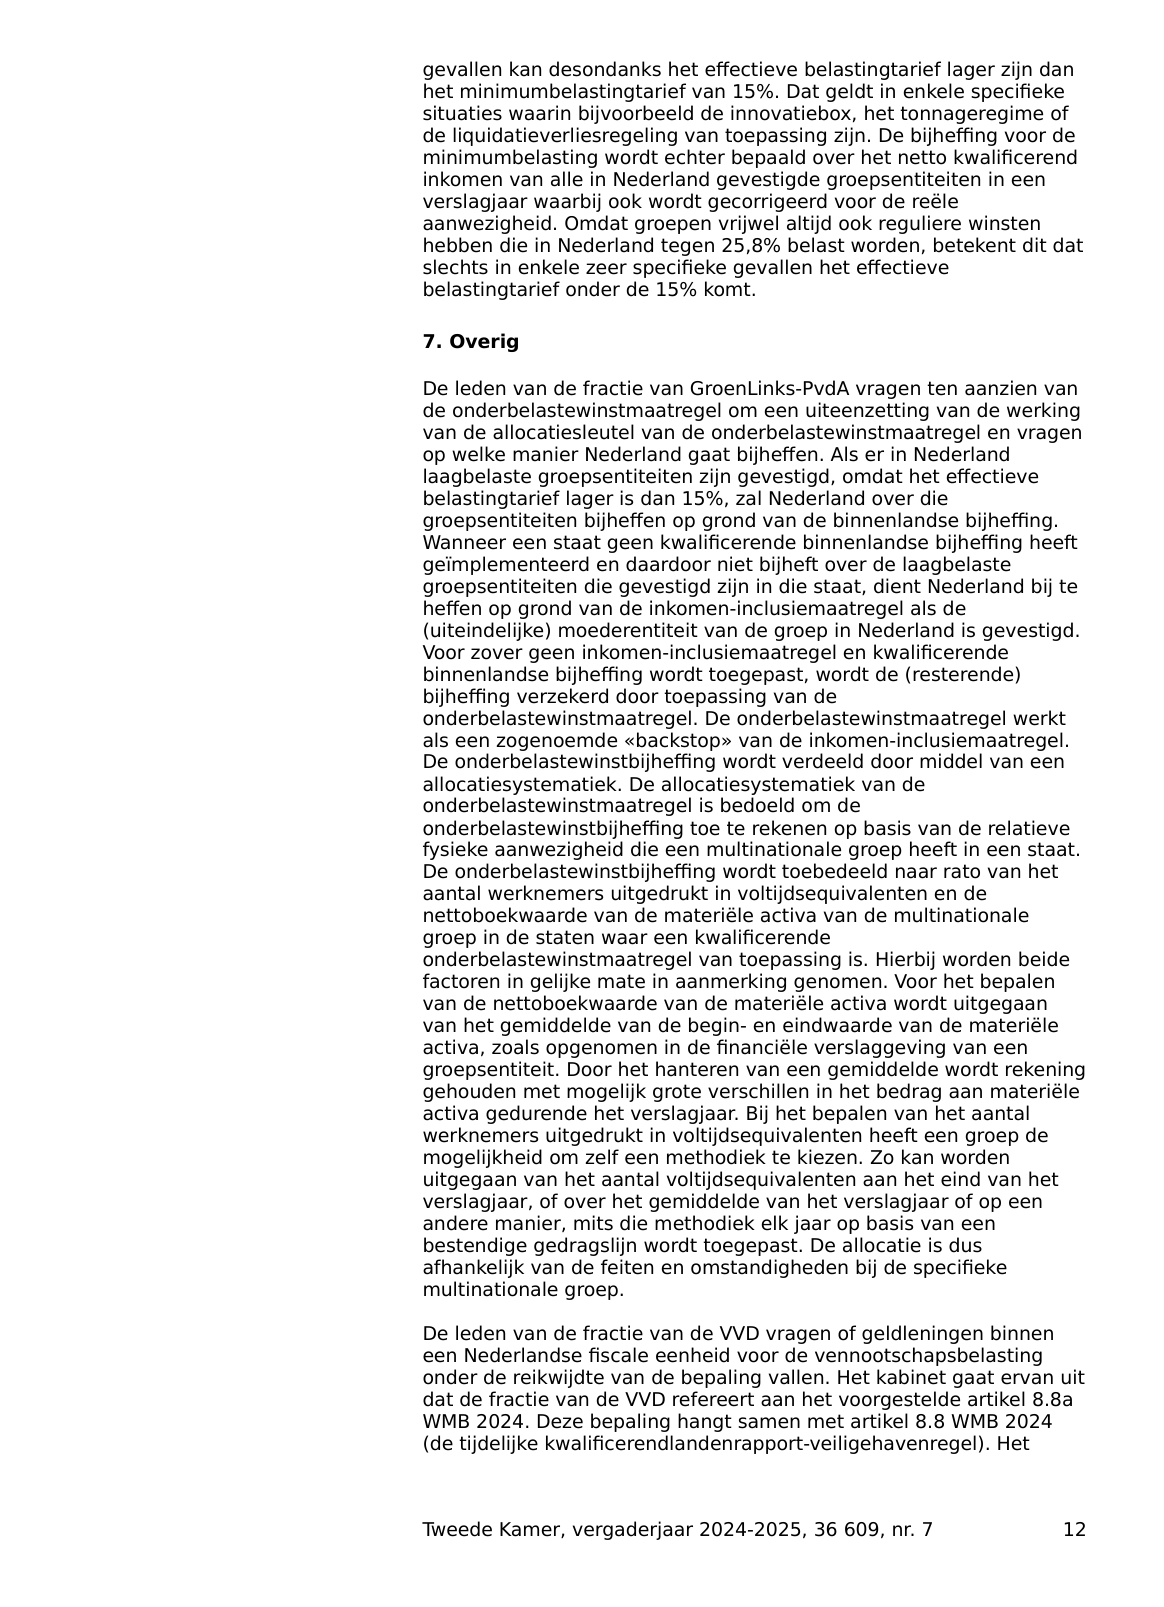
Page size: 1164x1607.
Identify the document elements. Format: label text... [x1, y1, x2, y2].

text De leden van de fractie van GroenLinks-PvdA vragen ten aanzien van de onderbelastewinstmaatregel om een uiteenzetting van de werking van de allocatiesleutel van de onderbelastewinstmaatregel en vragen op welke manier Nederland gaat bijheffen. Als er in Nederland laagbelaste groepsentiteiten zijn gevestigd, omdat het effectieve belastingtarief lager is dan 15%, zal Nederland over die groepsentiteiten bijheffen op grond van de binnenlandse bijheffing. Wanneer een staat geen kwalificerende binnenlandse bijheffing heeft geïmplementeerd en daardoor niet bijheft over de laagbelaste groepsentiteiten die gevestigd zijn in die staat, dient Nederland bij te heffen op grond van de inkomen-inclusiemaatregel als de (uiteindelijke) moederentiteit van de groep in Nederland is gevestigd. Voor zover geen inkomen-inclusiemaatregel en kwalificerende binnenlandse bijheffing wordt toegepast, wordt de (resterende) bijheffing verzekerd door toepassing van de onderbelastewinstmaatregel. De onderbelastewinstmaatregel werkt als een zogenoemde «backstop» van de inkomen-inclusiemaatregel. De onderbelastewinstbijheffing wordt verdeeld door middel van een allocatiesystematiek. De allocatiesystematiek van de onderbelastewinstmaatregel is bedoeld om de onderbelastewinstbijheffing toe te rekenen op basis van de relatieve fysieke aanwezigheid die een multinationale groep heeft in een staat. De onderbelastewinstbijheffing wordt toebedeeld naar rato van het aantal werknemers uitgedrukt in voltijdsequivalenten en de nettoboekwaarde van de materiële activa van de multinationale groep in de staten waar een kwalificerende onderbelastewinstmaatregel van toepassing is. Hierbij worden beide factoren in gelijke mate in aanmerking genomen. Voor het bepalen van de nettoboekwaarde van de materiële activa wordt uitgegaan van het gemiddelde van de begin- en eindwaarde van de materiële activa, zoals opgenomen in de financiële verslaggeving van een groepsentiteit. Door het hanteren van een gemiddelde wordt rekening gehouden met mogelijk grote verschillen in het bedrag aan materiële activa gedurende het verslagjaar. Bij het bepalen van het aantal werknemers uitgedrukt in voltijdsequivalenten heeft een groep de mogelijkheid om zelf een methodiek te kiezen. Zo kan worden uitgegaan van het aantal voltijdsequivalenten aan het eind van het verslagjaar, of over het gemiddelde van het verslagjaar of op een andere manier, mits die methodiek elk jaar op basis van een bestendige gedragslijn wordt toegepast. De allocatie is dus afhankelijk van de feiten en omstandigheden bij de specifieke multinationale groep. [422, 378, 1087, 1301]
text De leden van de fractie van de VVD vragen of geldleningen binnen een Nederlandse fiscale eenheid voor de vennootschapsbelasting onder de reikwijdte van de bepaling vallen. Het kabinet gaat ervan uit dat de fractie van de VVD refereert aan het voorgestelde artikel 8.8a WMB 2024. Deze bepaling hangt samen met artikel 8.8 WMB 2024 (de tijdelijke kwalificerendlandenrapport-veiligehavenregel). Het [422, 1323, 1087, 1455]
subtitle 7. Overig [422, 331, 1087, 353]
text gevallen kan desondanks het effectieve belastingtarief lager zijn dan het minimumbelastingtarief van 15%. Dat geldt in enkele specifieke situaties waarin bijvoorbeeld de innovatiebox, het tonnageregime of de liquidatieverliesregeling van toepassing zijn. De bijheffing voor de minimumbelasting wordt echter bepaald over het netto kwalificerend inkomen van alle in Nederland gevestigde groepsentiteiten in een verslagjaar waarbij ook wordt gecorrigeerd voor de reële aanwezigheid. Omdat groepen vrijwel altijd ook reguliere winsten hebben die in Nederland tegen 25,8% belast worden, betekent dit dat slechts in enkele zeer specifieke gevallen het effectieve belastingtarief onder de 15% komt. [422, 59, 1087, 301]
